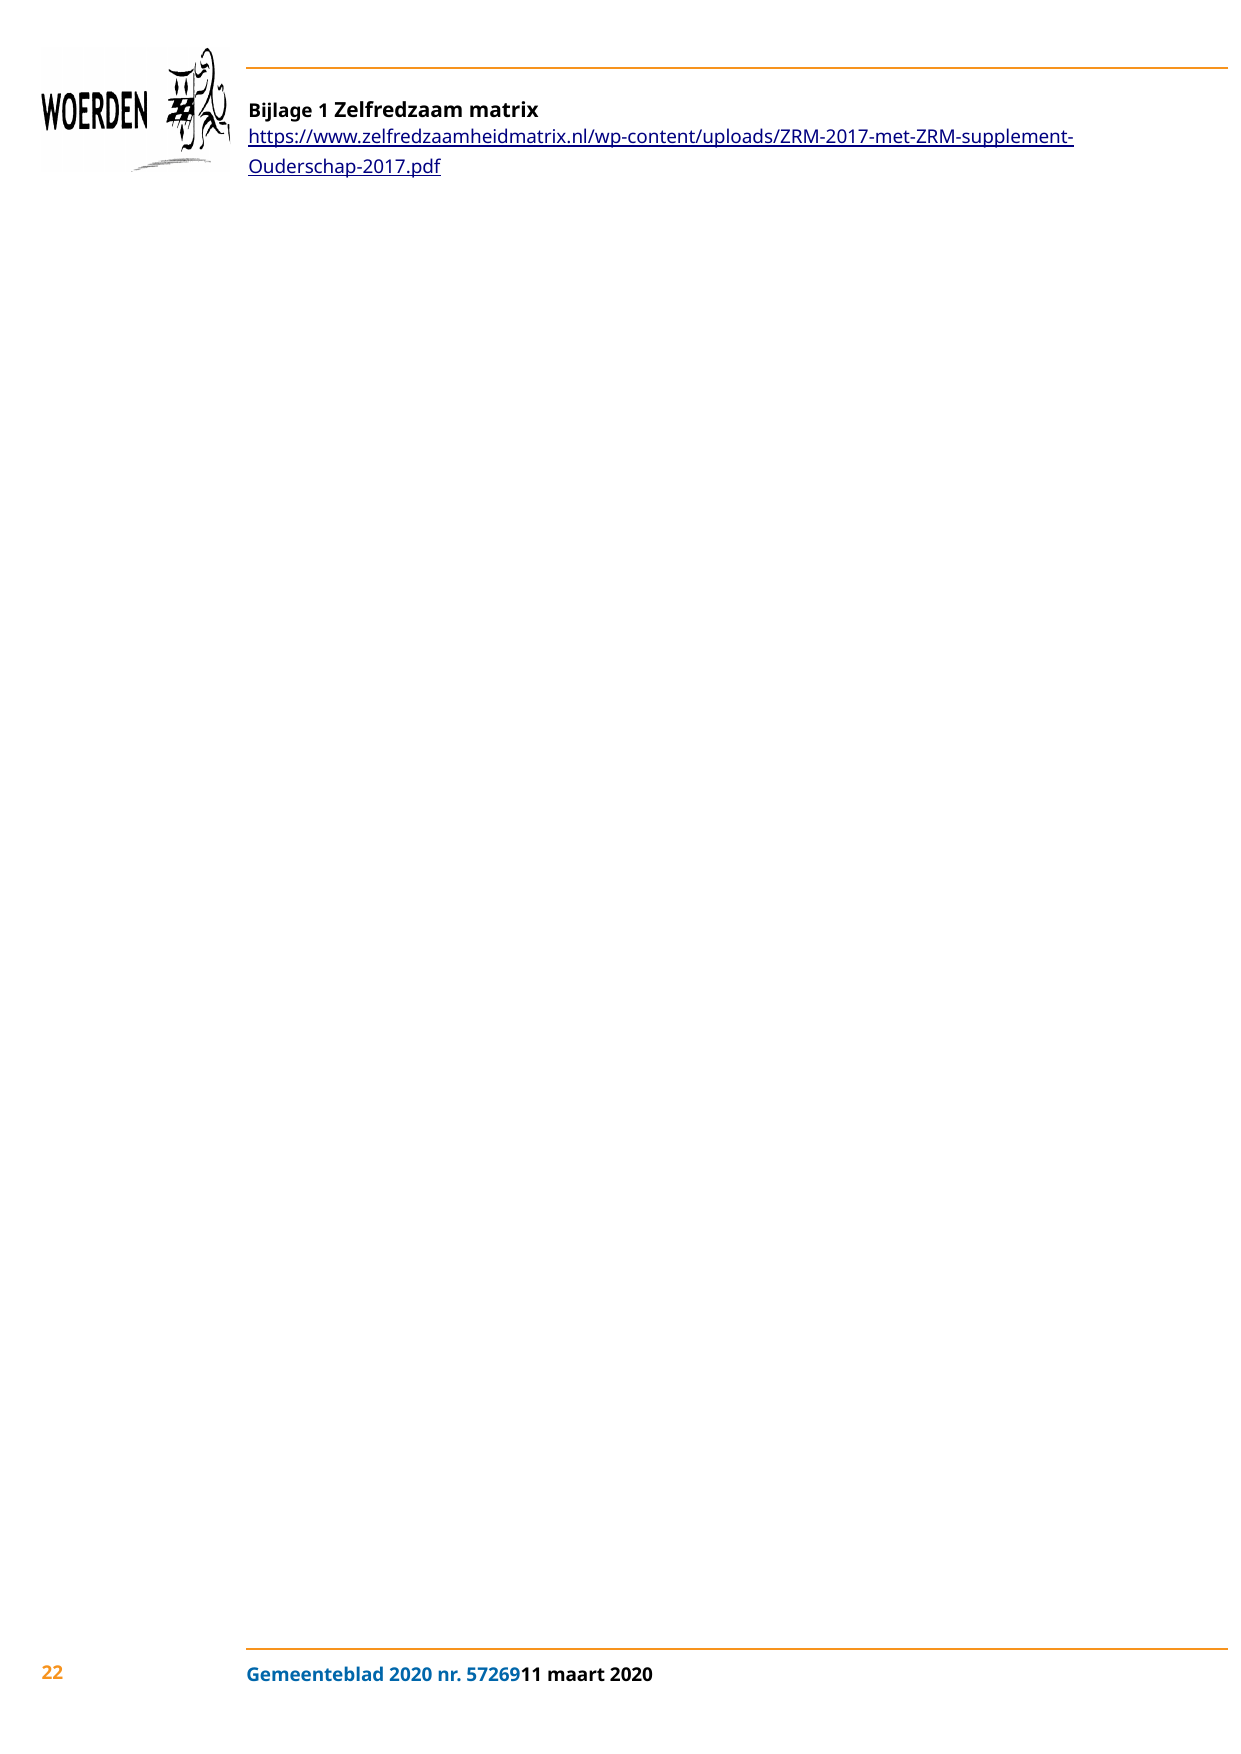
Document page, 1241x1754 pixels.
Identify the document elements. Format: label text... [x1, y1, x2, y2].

text Bijlage 1 Zelfredzaam matrix [248, 95, 1152, 123]
text https://www.zelfredzaamheidmatrix.nl/wp-content/uploads/ZRM-2017-met-ZRM-supplement-Ouderschap-2017.pdf [248, 123, 1152, 179]
picture [41, 47, 231, 172]
